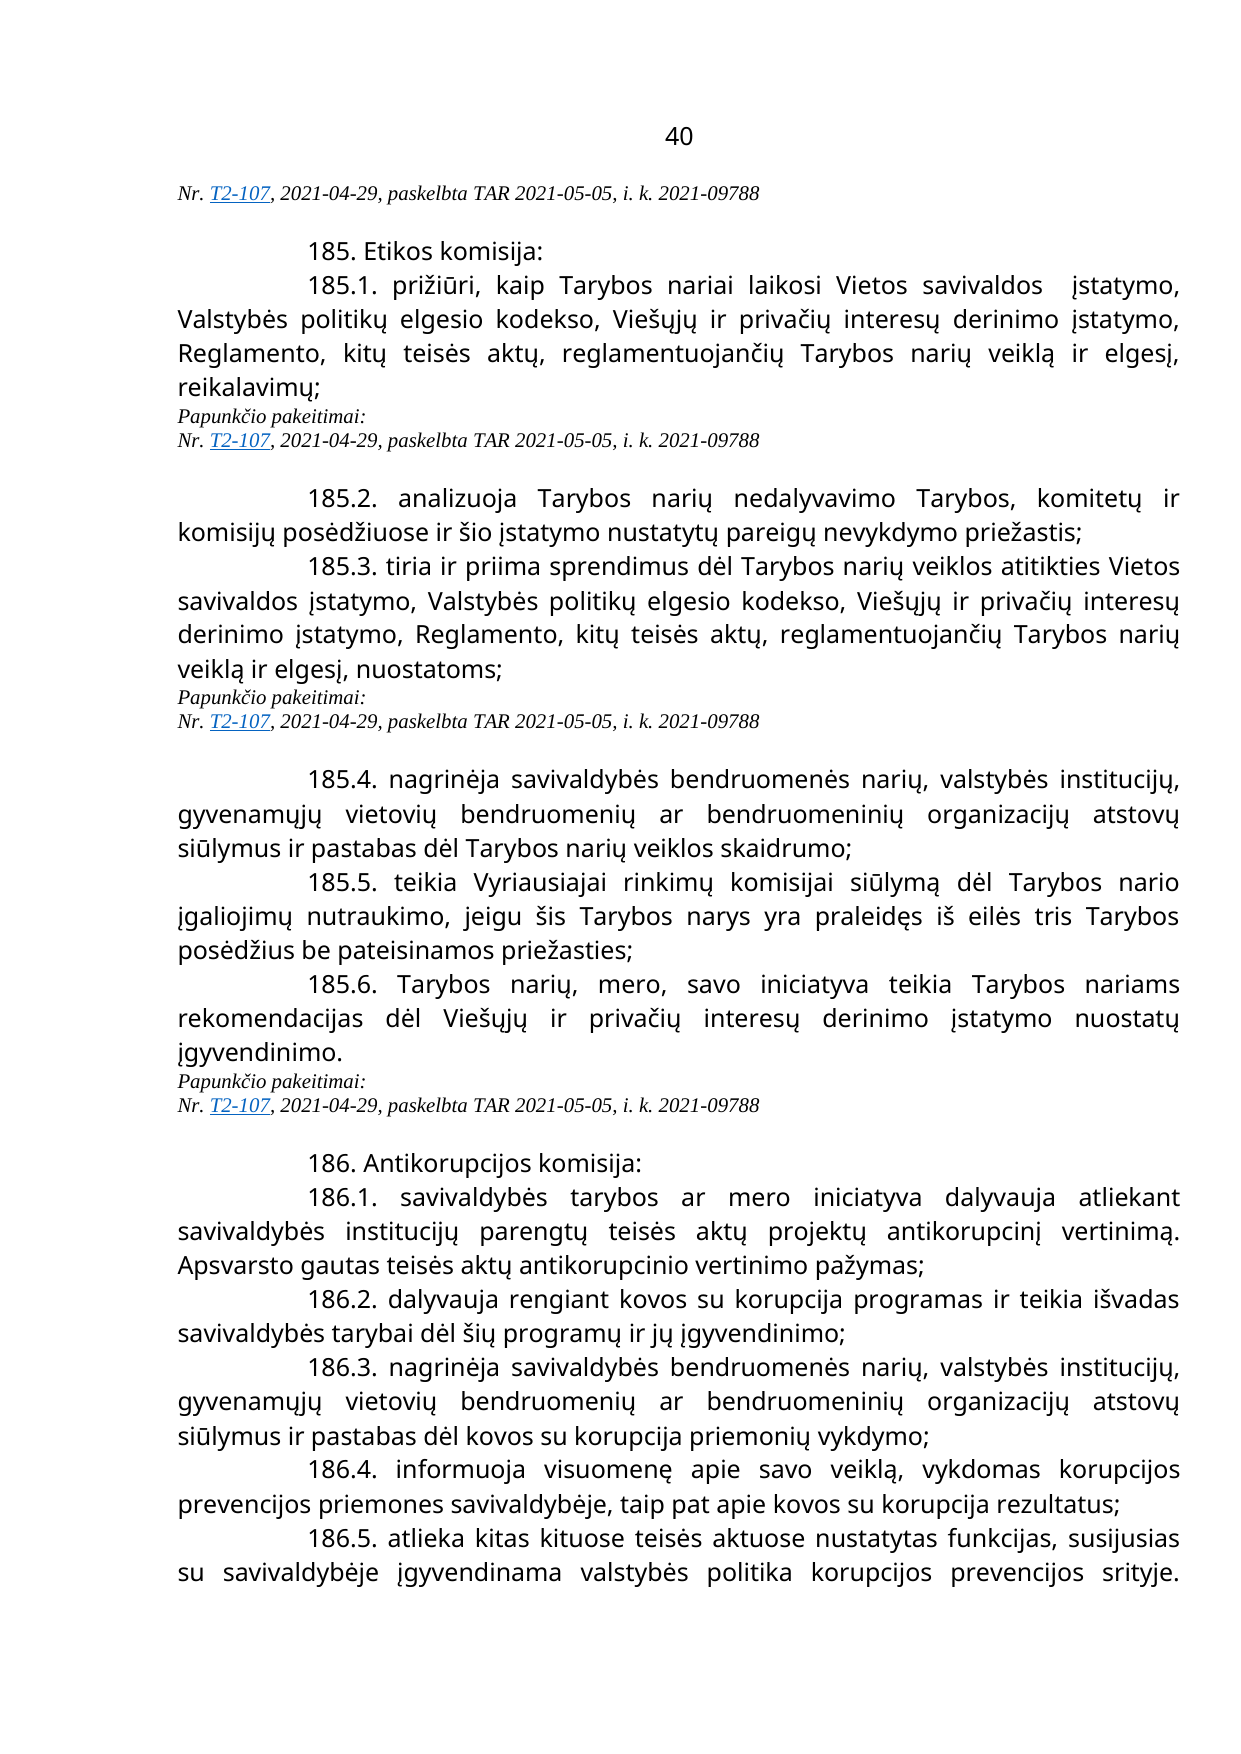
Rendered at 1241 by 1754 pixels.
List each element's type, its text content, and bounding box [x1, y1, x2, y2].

text Papunkčio pakeitimai: [177, 685, 1181, 709]
text Papunkčio pakeitimai: [177, 404, 1181, 428]
text Nr. T2-107, 2021-04-29, paskelbta TAR 2021-05-05, i. k. 2021-09788 [177, 1093, 1181, 1117]
text 185.3. tiria ir priima sprendimus dėl Tarybos narių veiklos atitikties Vietos savivaldos įstatymo, Valstybės politikų elgesio kodekso, Viešųjų ir privačių interesų derinimo įstatymo, Reglamento, kitų teisės aktų, reglamentuojančių Tarybos narių veiklą ir elgesį, nuostatoms; [177, 549, 1181, 685]
text 186.3. nagrinėja savivaldybės bendruomenės narių, valstybės institucijų, gyvenamųjų vietovių bendruomenių ar bendruomeninių organizacijų atstovų siūlymus ir pastabas dėl kovos su korupcija priemonių vykdymo; [177, 1350, 1181, 1452]
text 186.2. dalyvauja rengiant kovos su korupcija programas ir teikia išvadas savivaldybės tarybai dėl šių programų ir jų įgyvendinimo; [177, 1282, 1181, 1350]
text 186.5. atlieka kitas kituose teisės aktuose nustatytas funkcijas, susijusias su savivaldybėje įgyvendinama valstybės politika korupcijos prevencijos srityje. [177, 1520, 1181, 1588]
text 185.6. Tarybos narių, mero, savo iniciatyva teikia Tarybos nariams rekomendacijas dėl Viešųjų ir privačių interesų derinimo įstatymo nuostatų įgyvendinimo. [177, 967, 1181, 1069]
text 185. Etikos komisija: [177, 234, 1181, 268]
text Nr. T2-107, 2021-04-29, paskelbta TAR 2021-05-05, i. k. 2021-09788 [177, 709, 1181, 733]
text 185.5. teikia Vyriausiajai rinkimų komisijai siūlymą dėl Tarybos nario įgaliojimų nutraukimo, jeigu šis Tarybos narys yra praleidęs iš eilės tris Tarybos posėdžius be pateisinamos priežasties; [177, 864, 1181, 967]
text 186.1. savivaldybės tarybos ar mero iniciatyva dalyvauja atliekant savivaldybės institucijų parengtų teisės aktų projektų antikorupcinį vertinimą. Apsvarsto gautas teisės aktų antikorupcinio vertinimo pažymas; [177, 1180, 1181, 1282]
text Papunkčio pakeitimai: [177, 1069, 1181, 1093]
text 186.4. informuoja visuomenę apie savo veiklą, vykdomas korupcijos prevencijos priemones savivaldybėje, taip pat apie kovos su korupcija rezultatus; [177, 1452, 1181, 1520]
text 185.4. nagrinėja savivaldybės bendruomenės narių, valstybės institucijų, gyvenamųjų vietovių bendruomenių ar bendruomeninių organizacijų atstovų siūlymus ir pastabas dėl Tarybos narių veiklos skaidrumo; [177, 762, 1181, 864]
text 185.1. prižiūri, kaip Tarybos nariai laikosi Vietos savivaldos įstatymo, Valstybės politikų elgesio kodekso, Viešųjų ir privačių interesų derinimo įstatymo, Reglamento, kitų teisės aktų, reglamentuojančių Tarybos narių veiklą ir elgesį, reikalavimų; [177, 268, 1181, 404]
text Nr. T2-107, 2021-04-29, paskelbta TAR 2021-05-05, i. k. 2021-09788 [177, 428, 1181, 452]
text Nr. T2-107, 2021-04-29, paskelbta TAR 2021-05-05, i. k. 2021-09788 [177, 181, 1181, 205]
text 186. Antikorupcijos komisija: [177, 1146, 1181, 1180]
text 185.2. analizuoja Tarybos narių nedalyvavimo Tarybos, komitetų ir komisijų posėdžiuose ir šio įstatymo nustatytų pareigų nevykdymo priežastis; [177, 481, 1181, 549]
